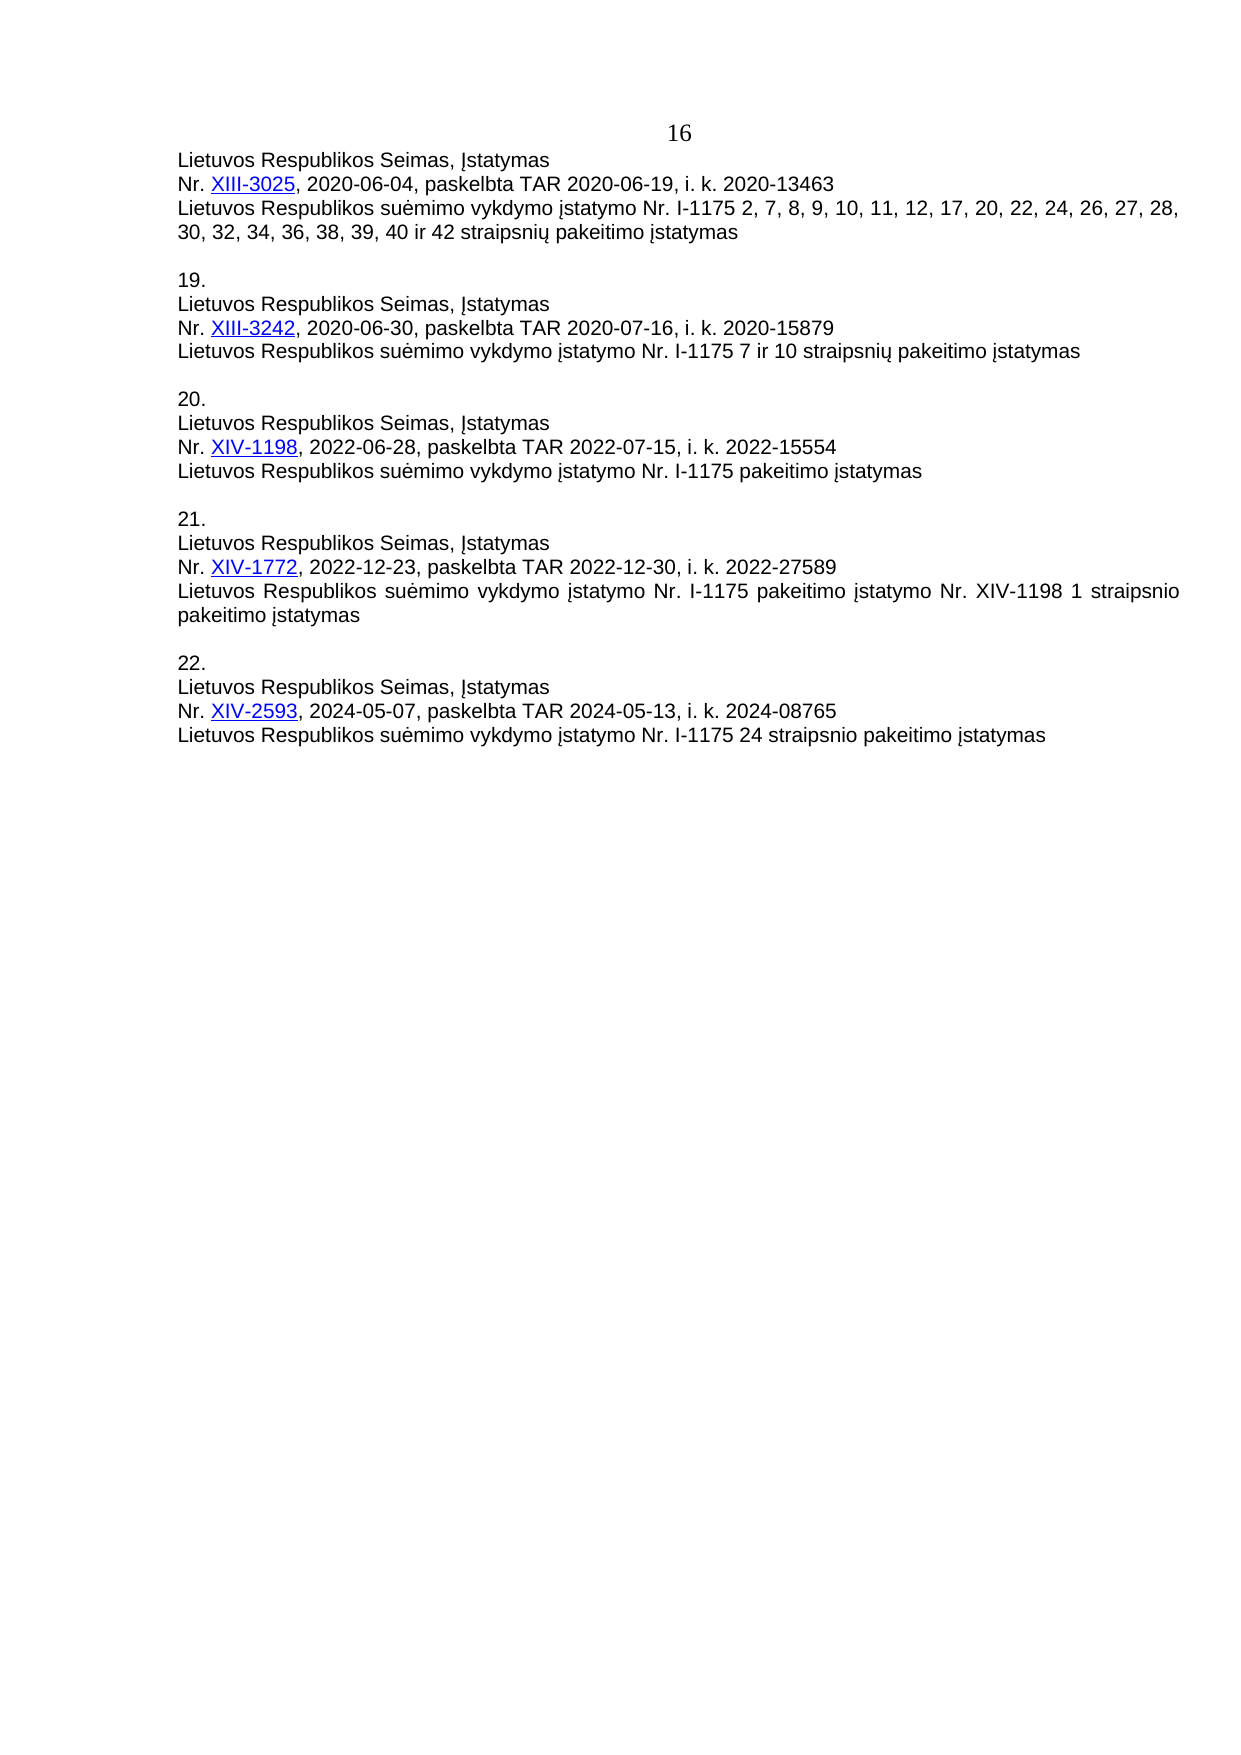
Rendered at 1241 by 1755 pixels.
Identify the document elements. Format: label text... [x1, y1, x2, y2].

text Lietuvos Respublikos Seimas, Įstatymas [177, 411, 1181, 435]
text 20. [177, 387, 1181, 411]
text Lietuvos Respublikos suėmimo vykdymo įstatymo Nr. I-1175 7 ir 10 straipsnių pakeitimo įstatymas [177, 339, 1181, 363]
text Nr. XIII-3025, 2020-06-04, paskelbta TAR 2020-06-19, i. k. 2020-13463 [177, 172, 1181, 196]
text Lietuvos Respublikos suėmimo vykdymo įstatymo Nr. I-1175 24 straipsnio pakeitimo įstatymas [177, 723, 1181, 747]
text Nr. XIV-1772, 2022-12-23, paskelbta TAR 2022-12-30, i. k. 2022-27589 [177, 555, 1181, 579]
text Nr. XIII-3242, 2020-06-30, paskelbta TAR 2020-07-16, i. k. 2020-15879 [177, 315, 1181, 339]
text 19. [177, 267, 1181, 291]
text Nr. XIV-2593, 2024-05-07, paskelbta TAR 2024-05-13, i. k. 2024-08765 [177, 699, 1181, 723]
text Lietuvos Respublikos Seimas, Įstatymas [177, 148, 1181, 172]
text 22. [177, 651, 1181, 675]
text Lietuvos Respublikos Seimas, Įstatymas [177, 531, 1181, 555]
text 21. [177, 507, 1181, 531]
text Lietuvos Respublikos suėmimo vykdymo įstatymo Nr. I-1175 pakeitimo įstatymas [177, 459, 1181, 483]
text Lietuvos Respublikos Seimas, Įstatymas [177, 291, 1181, 315]
text Lietuvos Respublikos Seimas, Įstatymas [177, 675, 1181, 699]
text Lietuvos Respublikos suėmimo vykdymo įstatymo Nr. I-1175 2, 7, 8, 9, 10, 11, 12, 17, 20, 22, 24, 26, 27, 28, 30, 32, 34, 36, 38, 39, 40 ir 42 straipsnių pakeitimo įstatymas [177, 196, 1181, 243]
text Lietuvos Respublikos suėmimo vykdymo įstatymo Nr. I-1175 pakeitimo įstatymo Nr. XIV-1198 1 straipsnio pakeitimo įstatymas [177, 579, 1181, 627]
text Nr. XIV-1198, 2022-06-28, paskelbta TAR 2022-07-15, i. k. 2022-15554 [177, 435, 1181, 459]
